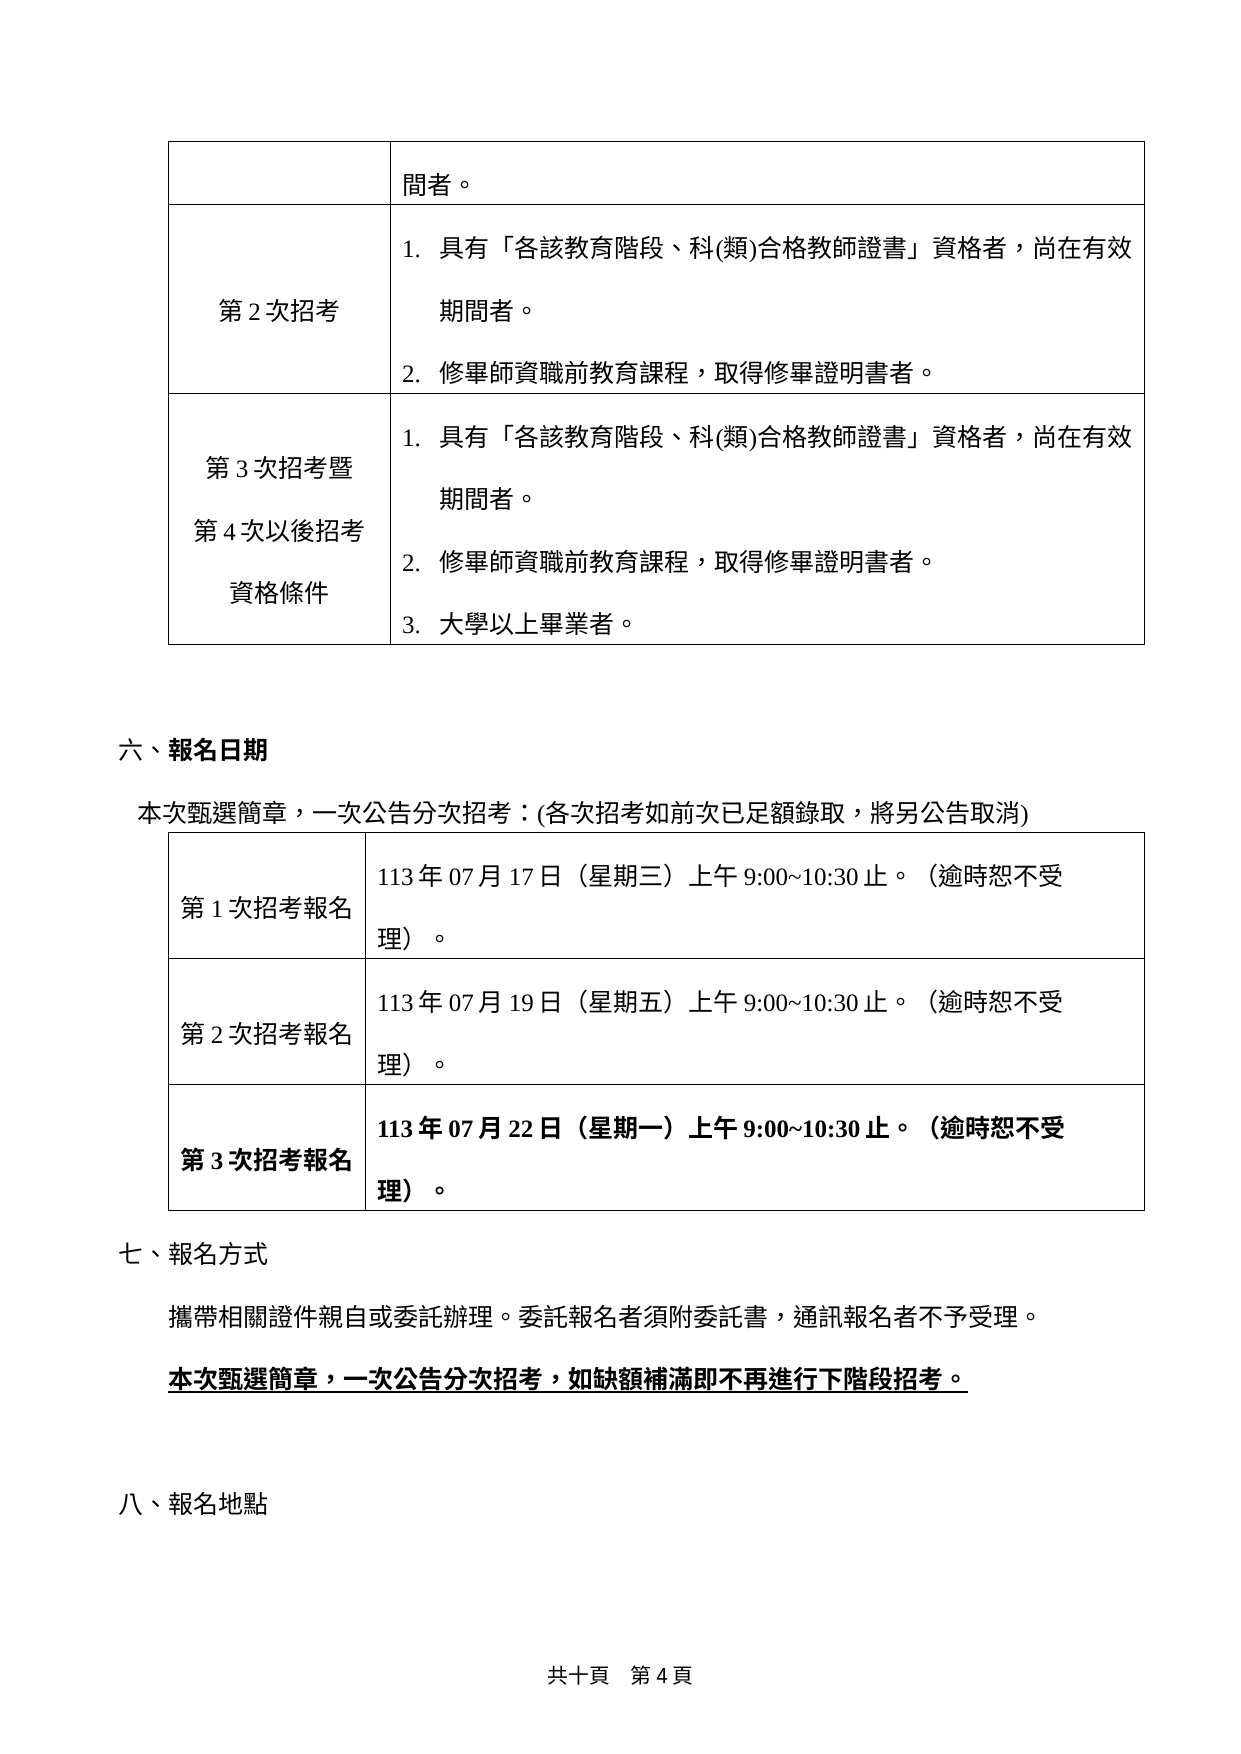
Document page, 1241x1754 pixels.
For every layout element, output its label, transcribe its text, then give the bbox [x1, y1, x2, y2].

table_cell 第2次招考報名 [169, 959, 365, 1084]
table_cell 具有「各該教育階段、科(類)合格教師證書」資格者，尚在有效期間者。 修畢師資職前教育課程，取得修畢證明書者。 [391, 205, 1144, 393]
text 八、報名地點 [118, 1461, 1122, 1524]
table_cell 第2次招考 [169, 205, 390, 393]
table_header 間者。 [391, 142, 1144, 204]
table_cell 113年07月19日（星期五）上午9:00~10:30止。（逾時恕不受理）。 [366, 959, 1144, 1084]
table_cell 第3次招考報名 [169, 1085, 365, 1210]
table_cell 113年07月22日（星期一）上午9:00~10:30止。（逾時恕不受理）。 [366, 1085, 1144, 1210]
text 本次甄選簡章，一次公告分次招考，如缺額補滿即不再進行下階段招考。 [118, 1336, 1122, 1399]
text 本次甄選簡章，一次公告分次招考：(各次招考如前次已足額錄取，將另公告取消) [118, 770, 1122, 832]
table_cell 第3次招考暨 第4次以後招考 資格條件 [169, 394, 390, 644]
table_cell 具有「各該教育階段、科(類)合格教師證書」資格者，尚在有效期間者。 修畢師資職前教育課程，取得修畢證明書者。 大學以上畢業者。 [391, 394, 1144, 644]
text 六、報名日期 [118, 707, 1122, 770]
text 七、報名方式 攜帶相關證件親自或委託辦理。委託報名者須附委託書，通訊報名者不予受理。 [118, 1211, 1122, 1336]
table_header 第1次招考報名 [169, 833, 365, 958]
table_header [169, 142, 390, 204]
table_header 113年07月17日（星期三）上午9:00~10:30止。（逾時恕不受理）。 [366, 833, 1144, 958]
